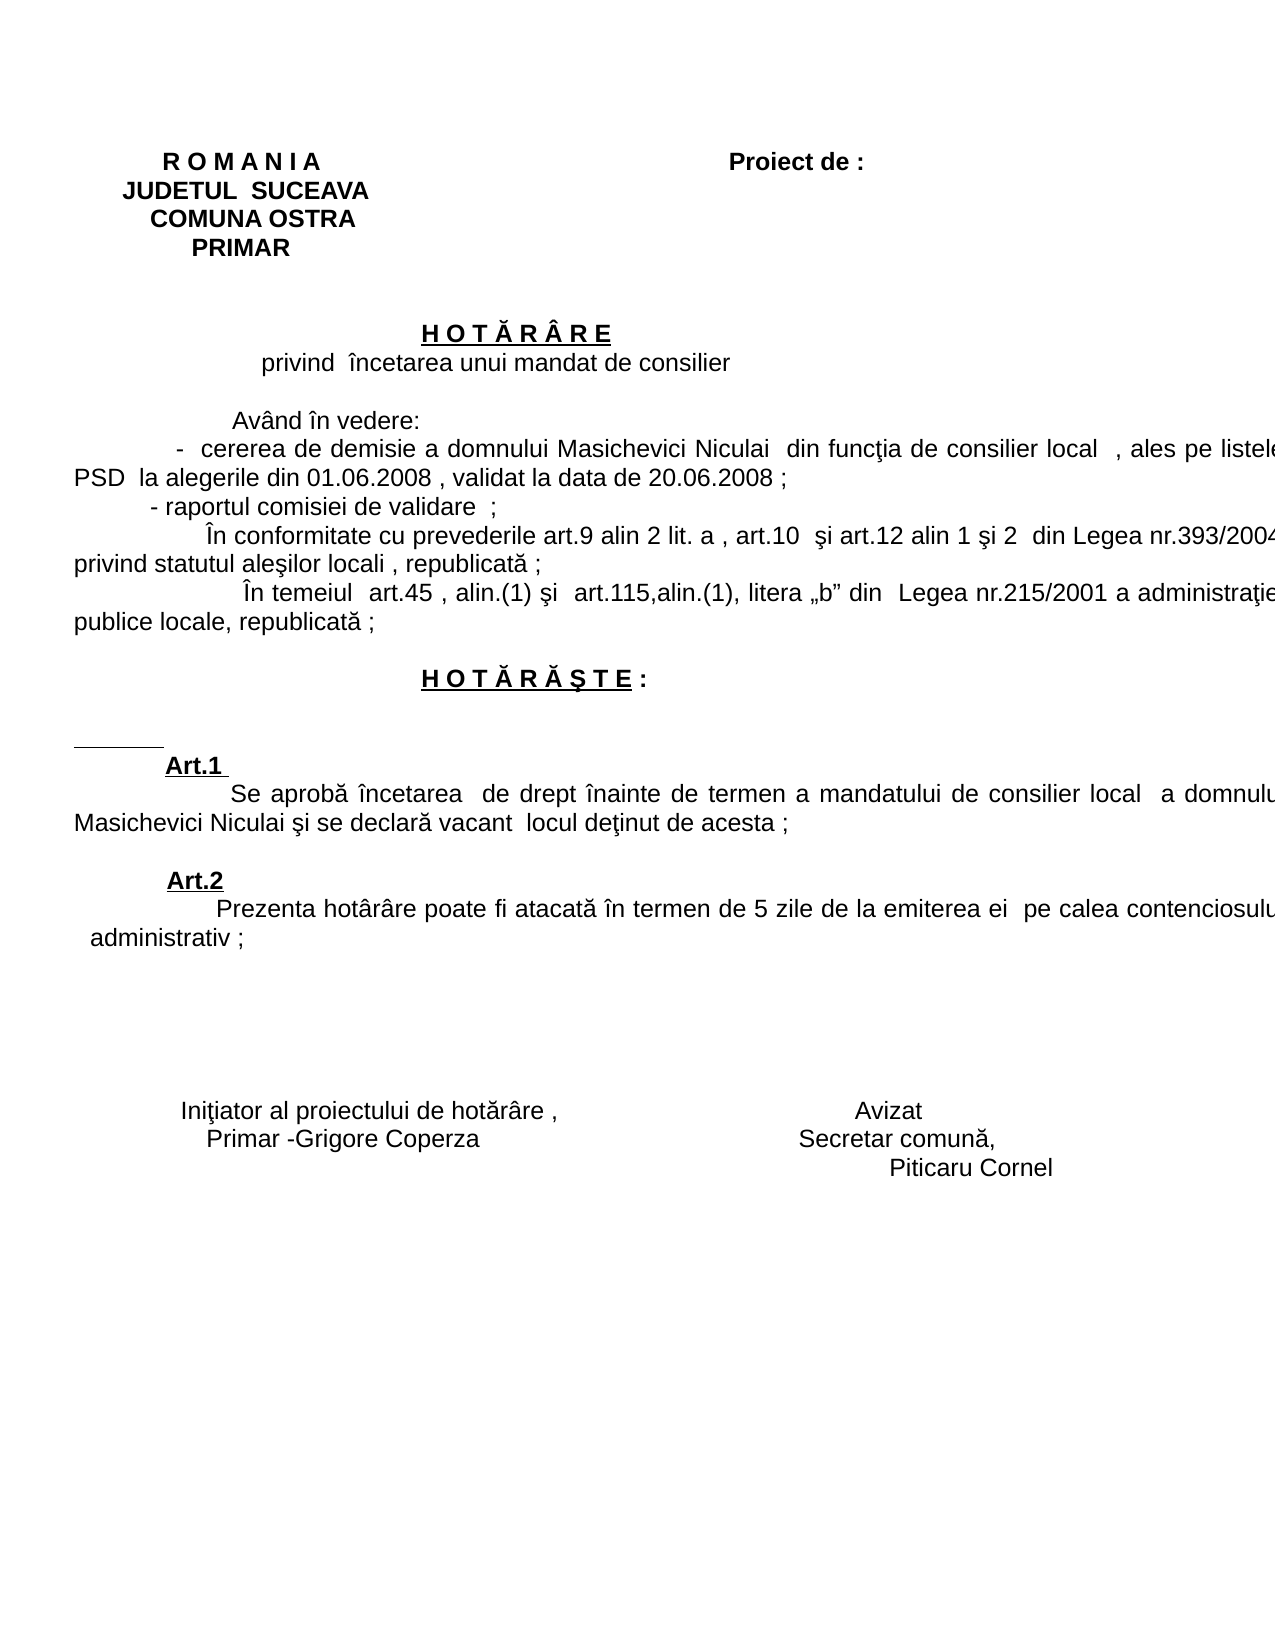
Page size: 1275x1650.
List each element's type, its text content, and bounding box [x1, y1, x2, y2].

subtitle R O M A N I A Proiect de : [44, 147, 1157, 176]
text Art.2 [90, 866, 1275, 894]
text Având în vedere: [74, 406, 1275, 434]
text H O T Ă R Â R E [74, 319, 1275, 348]
text În temeiul art.45 , alin.(1) şi art.115,alin.(1), litera „b” din Legea nr.215/2001 a administraţiei publice locale, republicată ; [74, 578, 1275, 636]
text Se aprobă încetarea de drept înainte de termen a mandatului de consilier local a domnului Masichevici Niculai şi se declară vacant locul deţinut de acesta ; [74, 779, 1275, 837]
text - cererea de demisie a domnului Masichevici Niculai din funcţia de consilier local , ales pe listele PSD la alegerile din 01.06.2008 , validat la data de 20.06.2008 ; [74, 434, 1275, 492]
text Prezenta hotârâre poate fi atacată în termen de 5 zile de la emiterea ei pe calea contenciosului administrativ ; [90, 894, 1275, 952]
text - raportul comisiei de validare ; [74, 492, 1275, 521]
text PRIMAR [74, 233, 1275, 262]
text În conformitate cu prevederile art.9 alin 2 lit. a , art.10 şi art.12 alin 1 şi 2 din Legea nr.393/2004 privind statutul aleşilor locali , republicată ; [74, 521, 1275, 578]
text H O T Ă R Ă Ş T E : [74, 664, 1275, 693]
subtitle JUDETUL SUCEAVA [74, 176, 1275, 204]
text privind încetarea unui mandat de consilier [74, 348, 1275, 377]
text Piticaru Cornel [118, 1153, 1275, 1182]
text COMUNA OSTRA [74, 204, 1275, 233]
text Primar -Grigore Coperza Secretar comună, [118, 1124, 1275, 1153]
subtitle Art.1 [88, 751, 1275, 779]
text Iniţiator al proiectului de hotărâre , Avizat [118, 1096, 1275, 1124]
